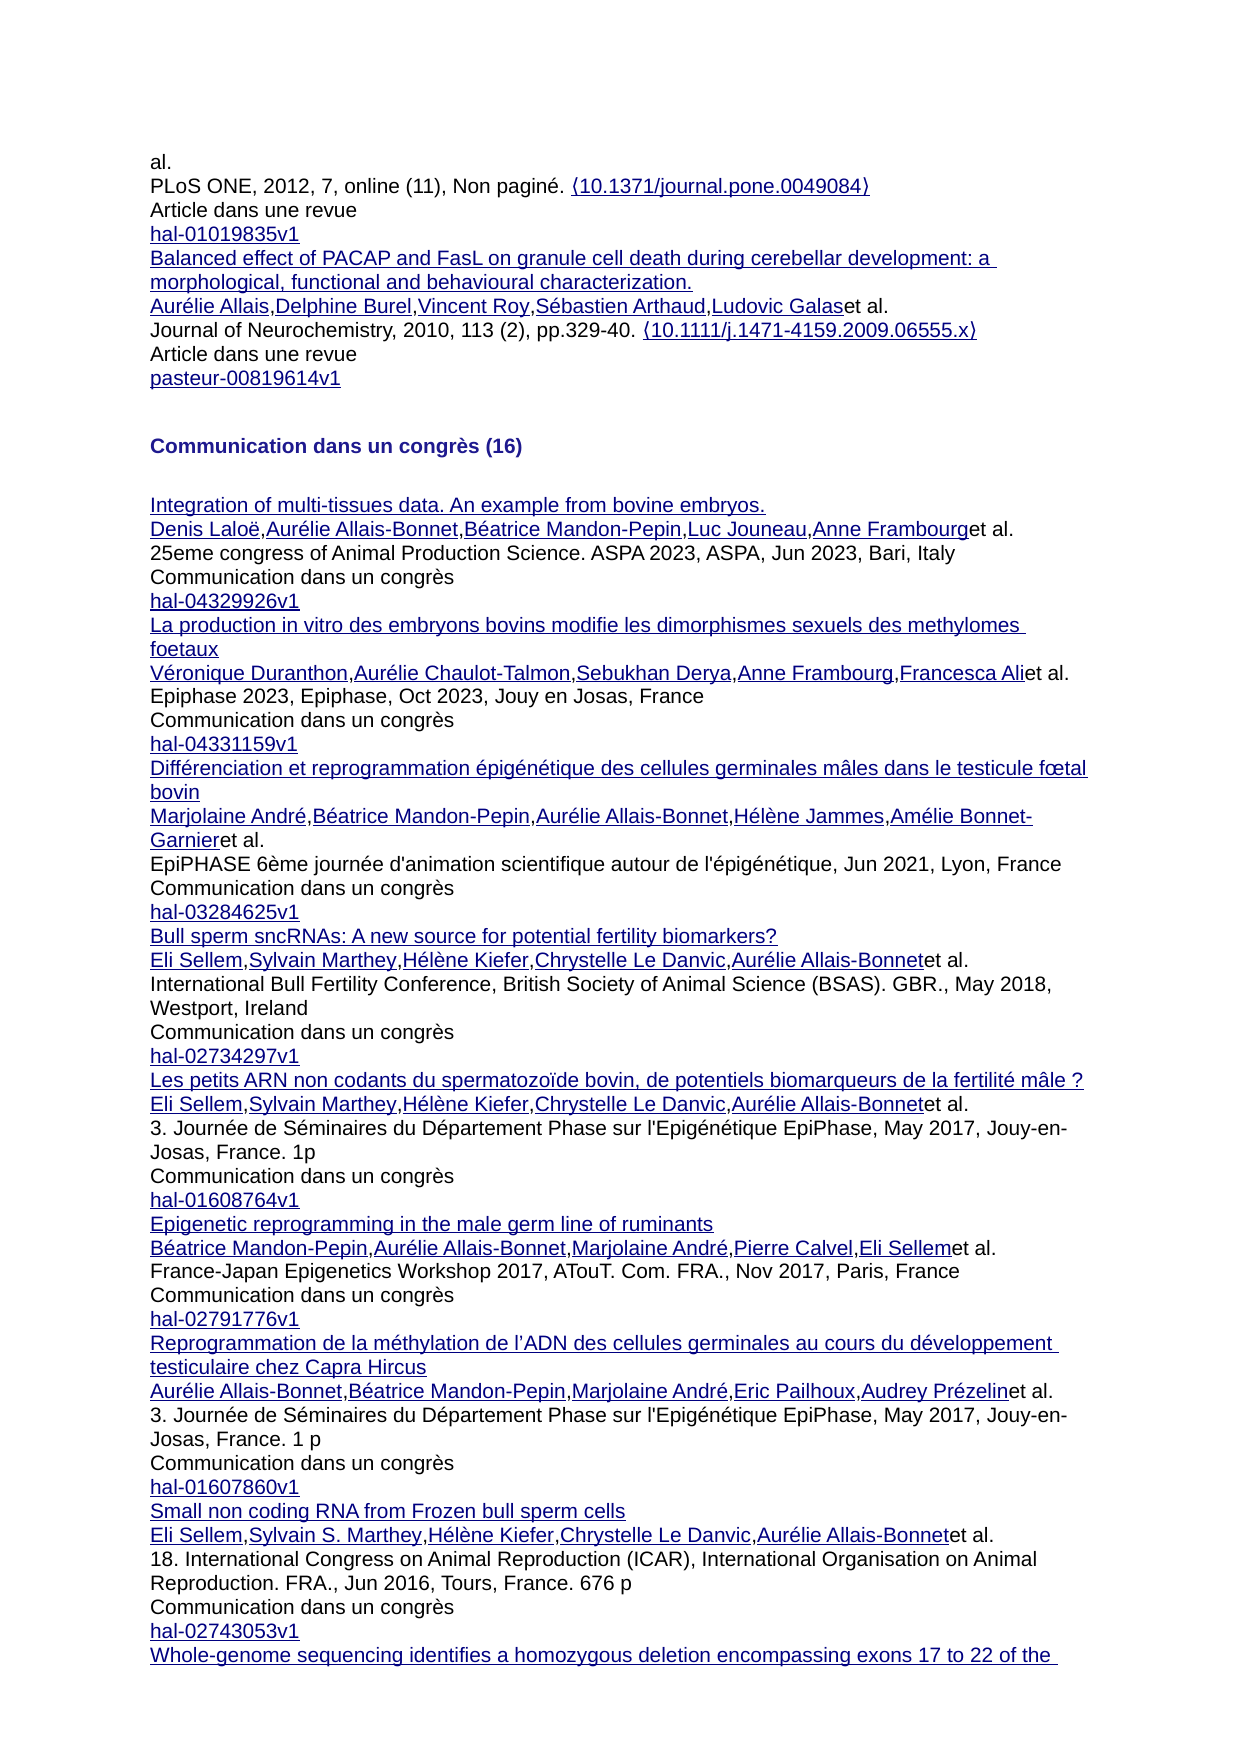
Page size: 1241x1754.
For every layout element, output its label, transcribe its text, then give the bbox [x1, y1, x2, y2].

table_cell Les petits ARN non codants du spermatozoïde bovin, de potentiels biomarqueurs de la fertilité mâle ? Eli Sellem,Sylvain Marthey,Hélène Kiefer,Chrystelle Le Danvic,Aurélie Allais-Bonnetet al. 3. Journée de Séminaires du Département Phase sur l'Epigénétique EpiPhase, May 2017, Jouy-en-Josas, France. 1p Communication dans un congrès hal-01608764v1 [150, 1068, 1090, 1211]
table_cell Différenciation et reprogrammation épigénétique des cellules germinales mâles dans le testicule fœtal bovin Marjolaine André,Béatrice Mandon-Pepin,Aurélie Allais-Bonnet,Hélène Jammes,Amélie Bonnet-Garnieret al. EpiPHASE 6ème journée d'animation scientifique autour de l'épigénétique, Jun 2021, Lyon, France Communication dans un congrès hal-03284625v1 [150, 756, 1090, 924]
table_cell al. PLoS ONE, 2012, 7, online (11), Non paginé. ⟨10.1371/journal.pone.0049084⟩ Article dans une revue hal-01019835v1 [150, 150, 1090, 246]
table_cell Bull sperm sncRNAs: A new source for potential fertility biomarkers? Eli Sellem,Sylvain Marthey,Hélène Kiefer,Chrystelle Le Danvic,Aurélie Allais-Bonnetet al. International Bull Fertility Conference, British Society of Animal Science (BSAS). GBR., May 2018, Westport, Ireland Communication dans un congrès hal-02734297v1 [150, 924, 1090, 1068]
table_cell Reprogrammation de la méthylation de l’ADN des cellules germinales au cours du développement testiculaire chez Capra Hircus Aurélie Allais-Bonnet,Béatrice Mandon-Pepin,Marjolaine André,Eric Pailhoux,Audrey Prézelinet al. 3. Journée de Séminaires du Département Phase sur l'Epigénétique EpiPhase, May 2017, Jouy-en-Josas, France. 1 p Communication dans un congrès hal-01607860v1 [150, 1331, 1090, 1499]
table_cell Whole-genome sequencing identifies a homozygous deletion encompassing exons 17 to 22 of the [150, 1643, 1090, 1667]
table_cell Small non coding RNA from Frozen bull sperm cells Eli Sellem,Sylvain S. Marthey,Hélène Kiefer,Chrystelle Le Danvic,Aurélie Allais-Bonnetet al. 18. International Congress on Animal Reproduction (ICAR), International Organisation on Animal Reproduction. FRA., Jun 2016, Tours, France. 676 p Communication dans un congrès hal-02743053v1 [150, 1499, 1090, 1643]
table_cell Epigenetic reprogramming in the male germ line of ruminants Béatrice Mandon-Pepin,Aurélie Allais-Bonnet,Marjolaine André,Pierre Calvel,Eli Sellemet al. France-Japan Epigenetics Workshop 2017, ATouT. Com. FRA., Nov 2017, Paris, France Communication dans un congrès hal-02791776v1 [150, 1211, 1090, 1331]
table_header Integration of multi-tissues data. An example from bovine embryos. Denis Laloë,Aurélie Allais-Bonnet,Béatrice Mandon-Pepin,Luc Jouneau,Anne Frambourget al. 25eme congress of Animal Production Science. ASPA 2023, ASPA, Jun 2023, Bari, Italy Communication dans un congrès hal-04329926v1 [150, 493, 1090, 612]
table_cell Balanced effect of PACAP and FasL on granule cell death during cerebellar development: a morphological, functional and behavioural characterization. Aurélie Allais,Delphine Burel,Vincent Roy,Sébastien Arthaud,Ludovic Galaset al. Journal of Neurochemistry, 2010, 113 (2), pp.329-40. ⟨10.1111/j.1471-4159.2009.06555.x⟩ Article dans une revue pasteur-00819614v1 [150, 246, 1090, 389]
table_cell La production in vitro des embryons bovins modifie les dimorphismes sexuels des methylomes foetaux Véronique Duranthon,Aurélie Chaulot-Talmon,Sebukhan Derya,Anne Frambourg,Francesca Aliet al. Epiphase 2023, Epiphase, Oct 2023, Jouy en Josas, France Communication dans un congrès hal-04331159v1 [150, 613, 1090, 756]
subtitle Communication dans un congrès (16) [150, 434, 1090, 458]
